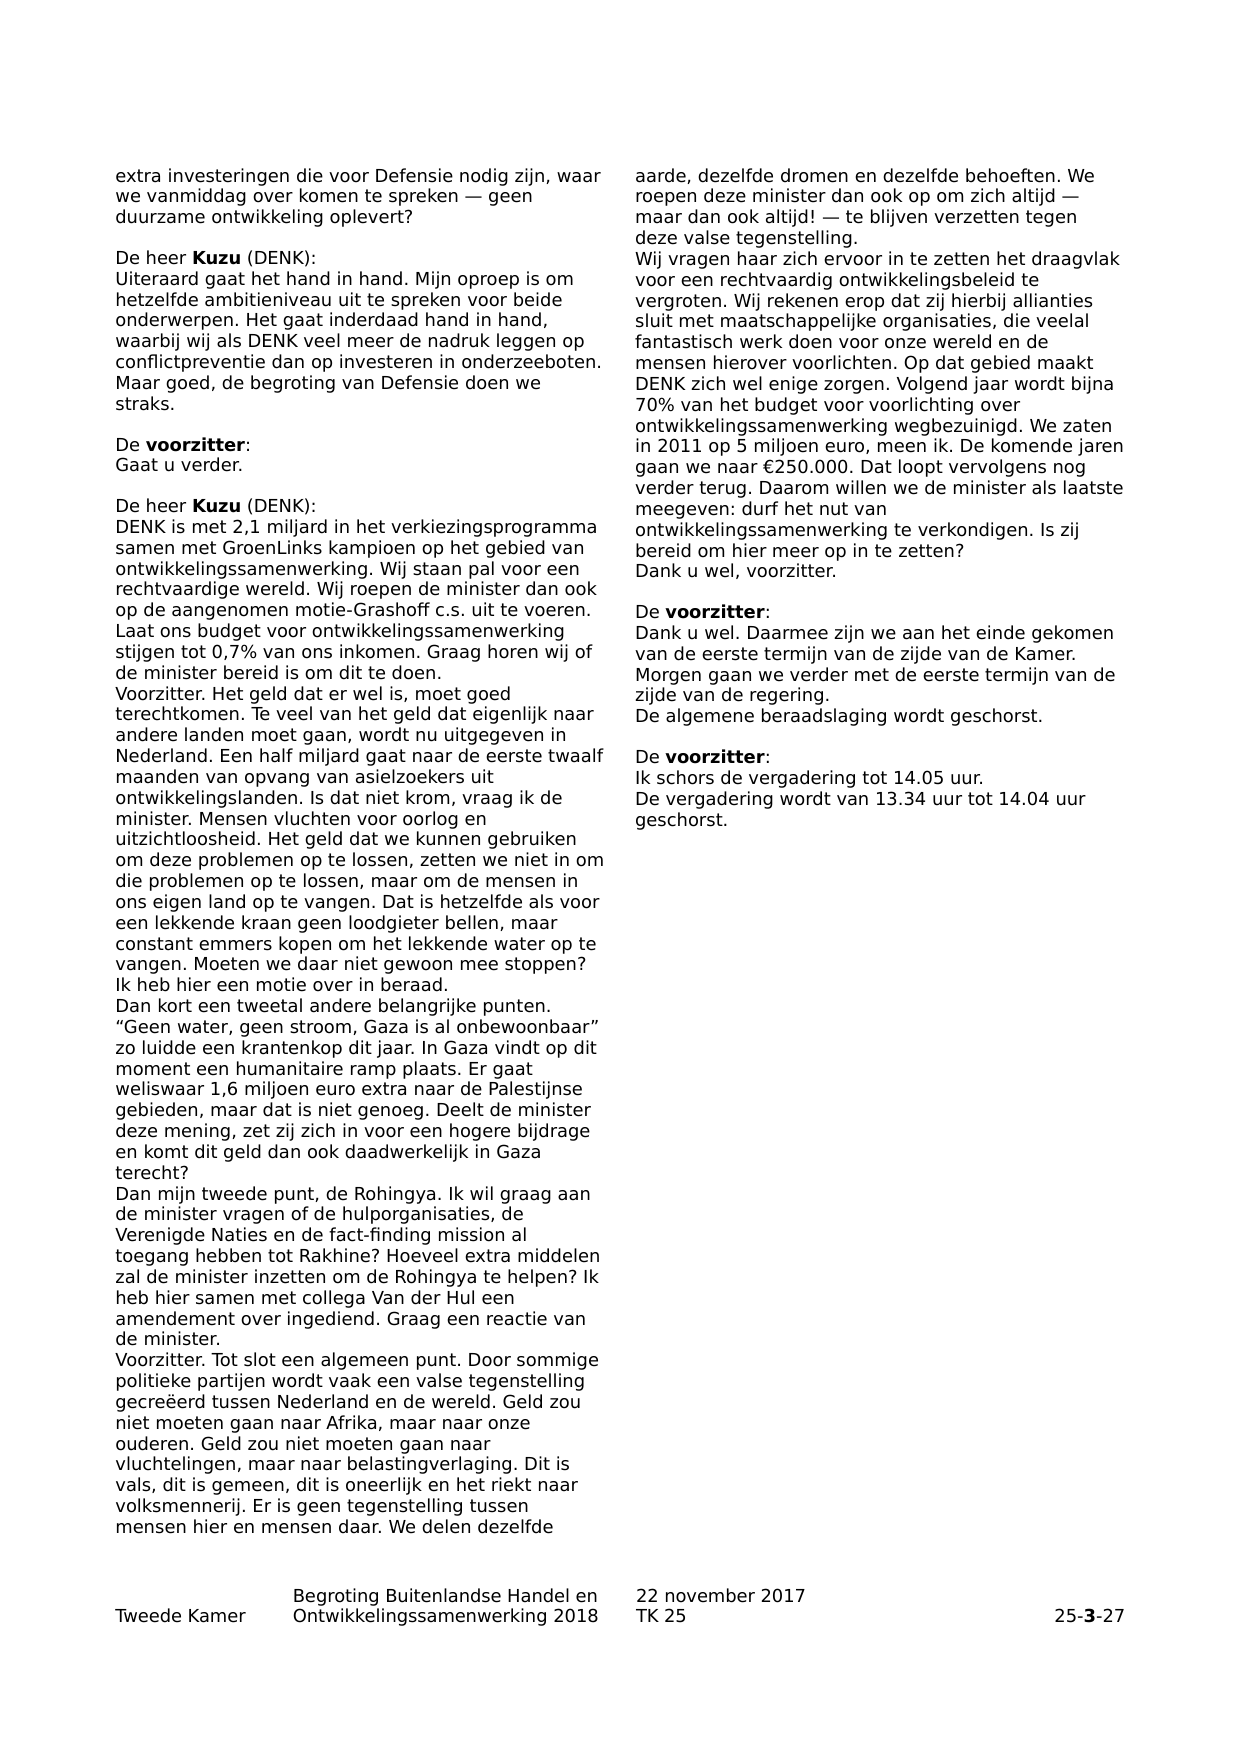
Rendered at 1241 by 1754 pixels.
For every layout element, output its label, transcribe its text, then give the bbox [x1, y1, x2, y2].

text De heer Kuzu (DENK): [115, 496, 605, 517]
text Wij vragen haar zich ervoor in te zetten het draagvlak voor een rechtvaardig ontwikkelingsbeleid te vergroten. Wij rekenen erop dat zij hierbij allianties sluit met maatschappelijke organisaties, die veelal fantastisch werk doen voor onze wereld en de mensen hierover voorlichten. Op dat gebied maakt DENK zich wel enige zorgen. Volgend jaar wordt bijna 70% van het budget voor voorlichting over ontwikkelingssamenwerking wegbezuinigd. We zaten in 2011 op 5 miljoen euro, meen ik. De komende jaren gaan we naar €250.000. Dat loopt vervolgens nog verder terug. Daarom willen we de minister als laatste meegeven: durf het nut van ontwikkelingssamenwerking te verkondigen. Is zij bereid om hier meer op in te zetten? [635, 249, 1125, 561]
text De vergadering wordt van 13.34 uur tot 14.04 uur geschorst. [635, 788, 1125, 830]
text De heer Kuzu (DENK): [115, 248, 605, 268]
text Dan mijn tweede punt, de Rohingya. Ik wil graag aan de minister vragen of de hulporganisaties, de Verenigde Naties en de fact-finding mission al toegang hebben tot Rakhine? Hoeveel extra middelen zal de minister inzetten om de Rohingya te helpen? Ik heb hier samen met collega Van der Hul een amendement over ingediend. Graag een reactie van de minister. [115, 1183, 605, 1350]
text De voorzitter: [635, 747, 1125, 768]
text DENK is met 2,1 miljard in het verkiezingsprogramma samen met GroenLinks kampioen op het gebied van ontwikkelingssamenwerking. Wij staan pal voor een rechtvaardige wereld. Wij roepen de minister dan ook op de aangenomen motie-Grashoff c.s. uit te voeren. Laat ons budget voor ontwikkelingssamenwerking stijgen tot 0,7% van ons inkomen. Graag horen wij of de minister bereid is om dit te doen. [115, 517, 605, 683]
text Dank u wel. Daarmee zijn we aan het einde gekomen van de eerste termijn van de zijde van de Kamer. Morgen gaan we verder met de eerste termijn van de zijde van de regering. [635, 623, 1125, 706]
text Uiteraard gaat het hand in hand. Mijn oproep is om hetzelfde ambitieniveau uit te spreken voor beide onderwerpen. Het gaat inderdaad hand in hand, waarbij wij als DENK veel meer de nadruk leggen op conflictpreventie dan op investeren in onderzeeboten. Maar goed, de begroting van Defensie doen we straks. [115, 268, 605, 414]
text Ik schors de vergadering tot 14.05 uur. [635, 768, 1125, 788]
text Dan kort een tweetal andere belangrijke punten. “Geen water, geen stroom, Gaza is al onbewoonbaar” zo luidde een krantenkop dit jaar. In Gaza vindt op dit moment een humanitaire ramp plaats. Er gaat weliswaar 1,6 miljoen euro extra naar de Palestijnse gebieden, maar dat is niet genoeg. Deelt de minister deze mening, zet zij zich in voor een hogere bijdrage en komt dit geld dan ook daadwerkelijk in Gaza terecht? [115, 996, 605, 1183]
text extra investeringen die voor Defensie nodig zijn, waar we vanmiddag over komen te spreken — geen duurzame ontwikkeling oplevert? [115, 165, 605, 228]
text Dank u wel, voorzitter. [635, 561, 1125, 582]
text Gaat u verder. [115, 455, 605, 476]
text De voorzitter: [635, 602, 1125, 623]
text aarde, dezelfde dromen en dezelfde behoeften. We roepen deze minister dan ook op om zich altijd — maar dan ook altijd! — te blijven verzetten tegen deze valse tegenstelling. [635, 165, 1125, 249]
text Voorzitter. Het geld dat er wel is, moet goed terechtkomen. Te veel van het geld dat eigenlijk naar andere landen moet gaan, wordt nu uitgegeven in Nederland. Een half miljard gaat naar de eerste twaalf maanden van opvang van asielzoekers uit ontwikkelingslanden. Is dat niet krom, vraag ik de minister. Mensen vluchten voor oorlog en uitzichtloosheid. Het geld dat we kunnen gebruiken om deze problemen op te lossen, zetten we niet in om die problemen op te lossen, maar om de mensen in ons eigen land op te vangen. Dat is hetzelfde als voor een lekkende kraan geen loodgieter bellen, maar constant emmers kopen om het lekkende water op te vangen. Moeten we daar niet gewoon mee stoppen? Ik heb hier een motie over in beraad. [115, 683, 605, 996]
text De algemene beraadslaging wordt geschorst. [635, 706, 1125, 727]
text De voorzitter: [115, 434, 605, 455]
text Voorzitter. Tot slot een algemeen punt. Door sommige politieke partijen wordt vaak een valse tegenstelling gecreëerd tussen Nederland en de wereld. Geld zou niet moeten gaan naar Afrika, maar naar onze ouderen. Geld zou niet moeten gaan naar vluchtelingen, maar naar belastingverlaging. Dit is vals, dit is gemeen, dit is oneerlijk en het riekt naar volksmennerij. Er is geen tegenstelling tussen mensen hier en mensen daar. We delen dezelfde [115, 1350, 605, 1537]
